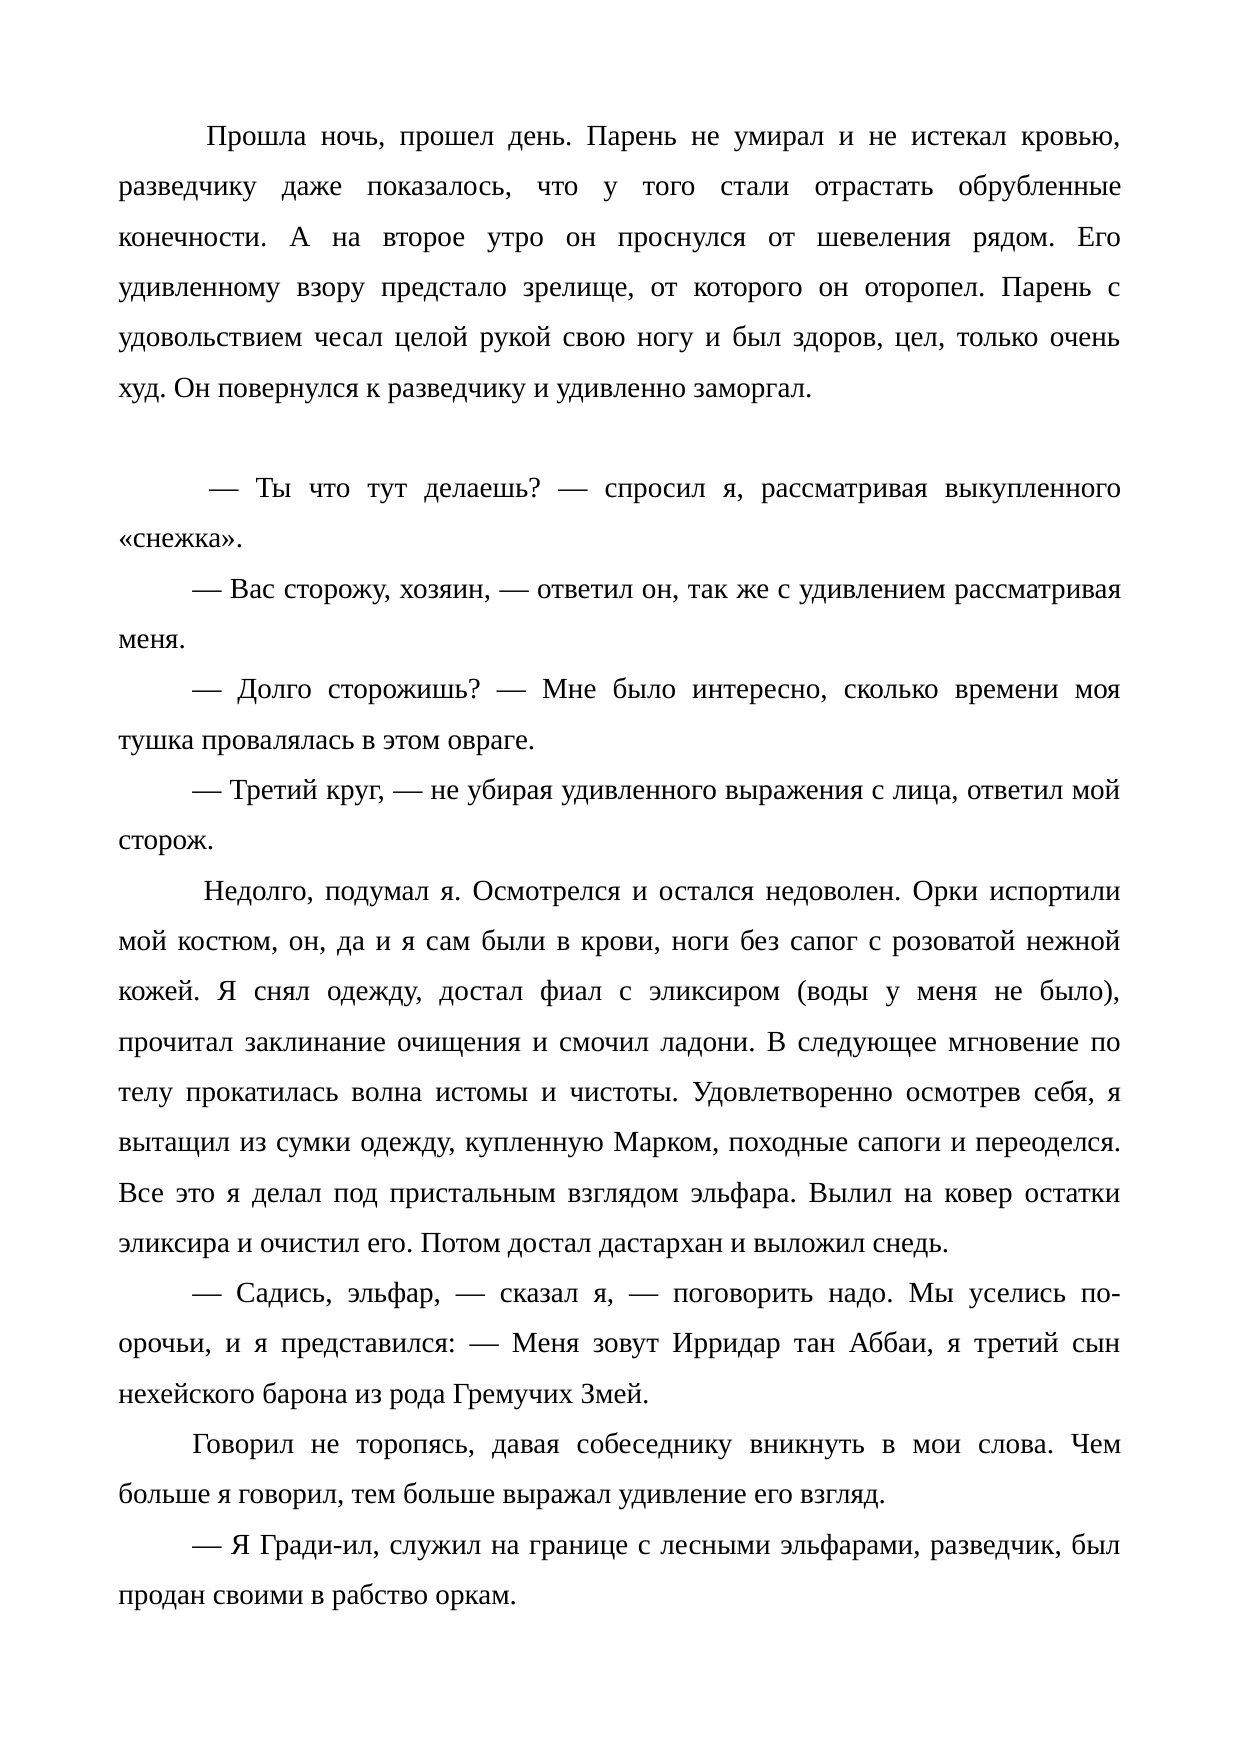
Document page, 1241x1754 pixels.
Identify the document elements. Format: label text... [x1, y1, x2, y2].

text — Долго сторожишь? — Мне было интересно, сколько времени моя тушка провалялась в этом овраге. [118, 672, 1122, 755]
text — Ты что тут делаешь? — спросил я, рассматривая выкупленного «снежка». [118, 470, 1122, 554]
text — Вас сторожу, хозяин, — ответил он, так же с удивлением рассматривая меня. [118, 571, 1122, 655]
text — Садись, эльфар, — сказал я, — поговорить надо. Мы уселись по-орочьи, и я представился: — Меня зовут Ирридар тан Аббаи, я третий сын нехейского барона из рода Гремучих Змей. [118, 1275, 1122, 1409]
text Говорил не торопясь, давая собеседнику вникнуть в мои слова. Чем больше я говорил, тем больше выражал удивление его взгляд. [118, 1426, 1122, 1510]
text Прошла ночь, прошел день. Парень не умирал и не истекал кровью, разведчику даже показалось, что у того стали отрастать обрубленные конечности. А на второе утро он проснулся от шевеления рядом. Его удивленному взору предстало зрелище, от которого он оторопел. Парень с удовольствием чесал целой рукой свою ногу и был здоров, цел, только очень худ. Он повернулся к разведчику и удивленно заморгал. [118, 118, 1122, 403]
text — Я Гради-ил, служил на границе с лесными эльфарами, разведчик, был продан своими в рабство оркам. [118, 1527, 1122, 1611]
text — Третий круг, — не убирая удивленного выражения с лица, ответил мой сторож. [118, 772, 1122, 856]
text Недолго, подумал я. Осмотрелся и остался недоволен. Орки испортили мой костюм, он, да и я сам были в крови, ноги без сапог с розоватой нежной кожей. Я снял одежду, достал фиал с эликсиром (воды у меня не было), прочитал заклинание очищения и смочил ладони. В следующее мгновение по телу прокатилась волна истомы и чистоты. Удовлетворенно осмотрев себя, я вытащил из сумки одежду, купленную Марком, походные сапоги и переоделся. Все это я делал под пристальным взглядом эльфара. Вылил на ковер остатки эликсира и очистил его. Потом достал дастархан и выложил снедь. [118, 873, 1122, 1258]
